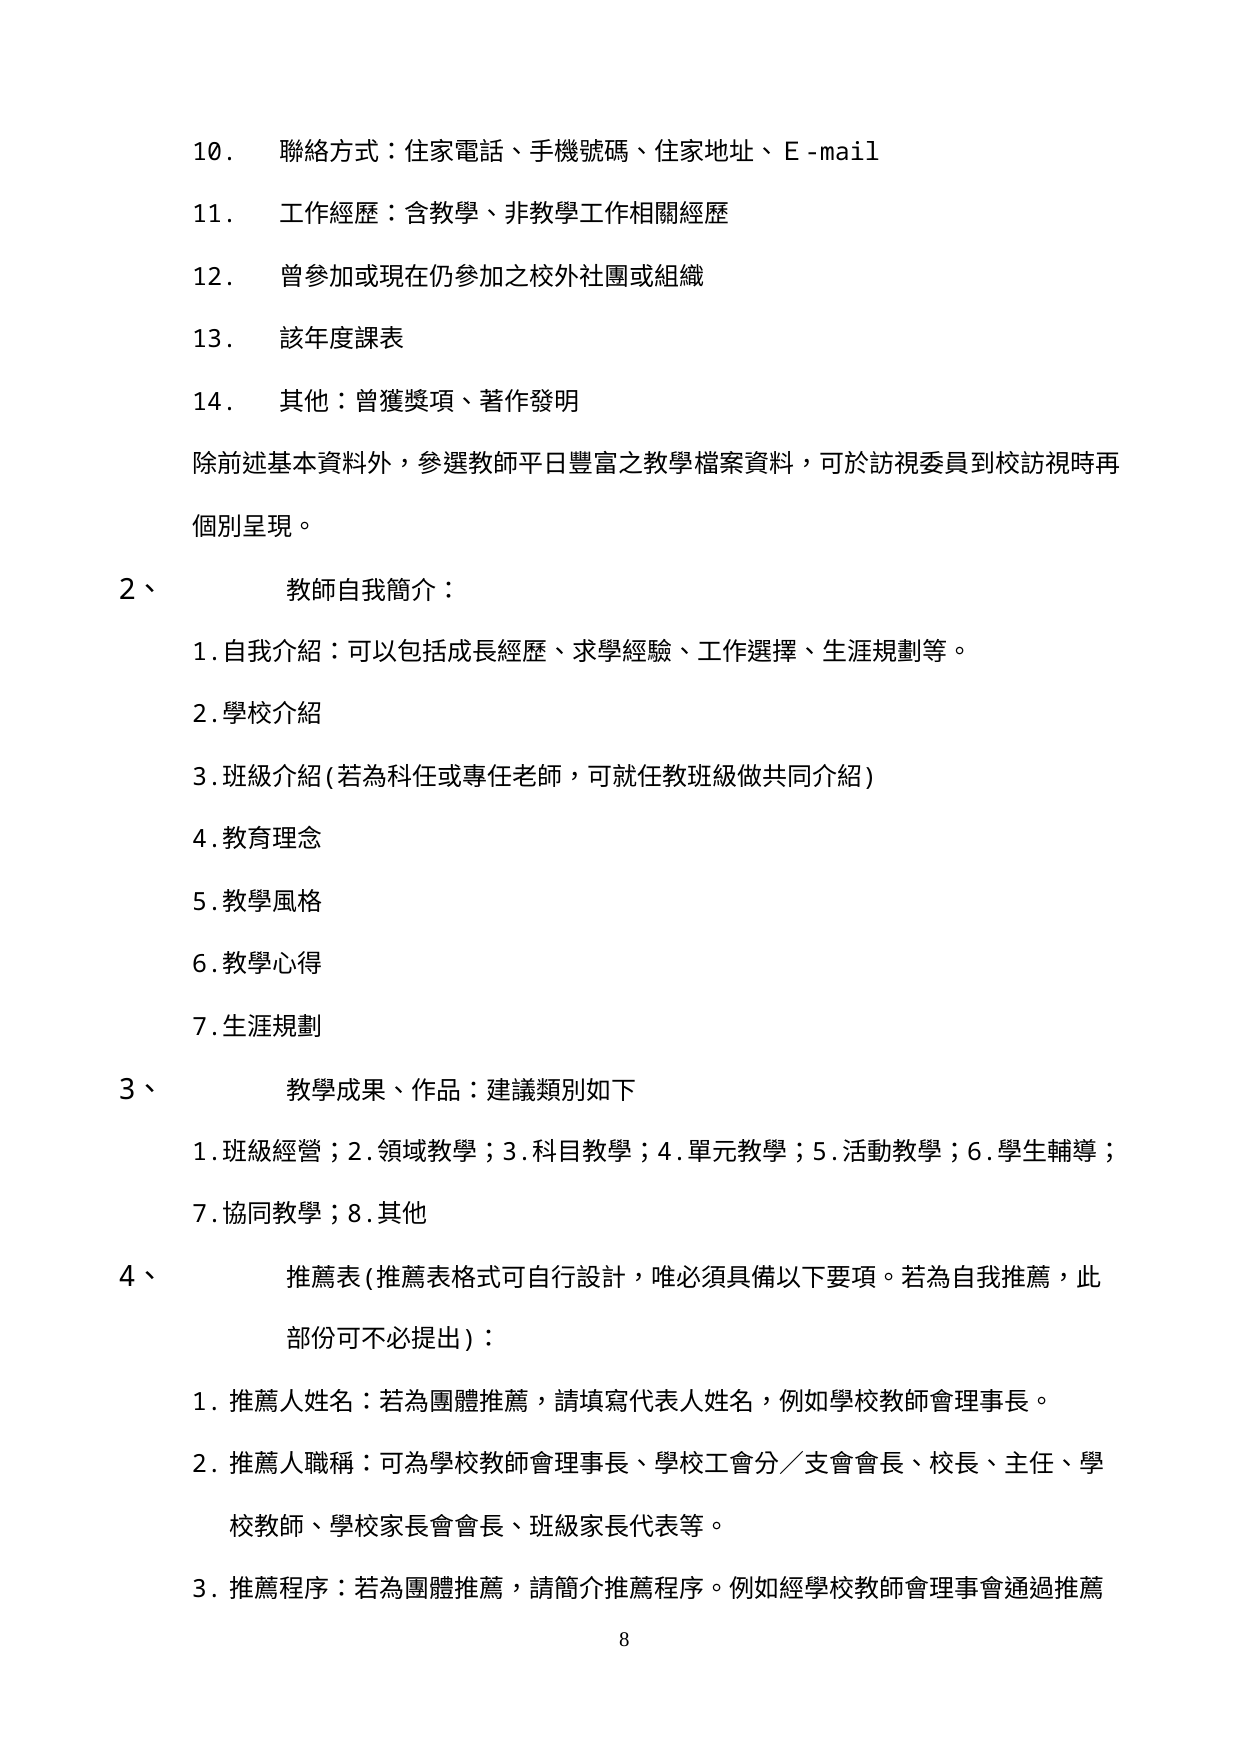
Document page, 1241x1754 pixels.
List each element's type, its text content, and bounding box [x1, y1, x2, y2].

text 3.班級介紹(若為科任或專任老師，可就任教班級做共同介紹) [192, 733, 1122, 795]
text 4.教育理念 [192, 795, 1122, 858]
list 該年度課表 [192, 295, 1122, 358]
list 聯絡方式：住家電話、手機號碼、住家地址、Ｅ-mail [192, 108, 1122, 170]
text 除前述基本資料外，參選教師平日豐富之教學檔案資料，可於訪視委員到校訪視時再個別呈現。 [192, 420, 1122, 545]
list 推薦人姓名：若為團體推薦，請填寫代表人姓名，例如學校教師會理事長。 [192, 1358, 1122, 1420]
list 教師自我簡介： [118, 545, 1122, 608]
text 2.學校介紹 [192, 670, 1122, 733]
text 7.協同教學；8.其他 [192, 1170, 1122, 1233]
text 7.生涯規劃 [192, 983, 1122, 1045]
list 工作經歷：含教學、非教學工作相關經歷 [192, 170, 1122, 233]
text 5.教學風格 [192, 858, 1122, 920]
list 教學成果、作品：建議類別如下 [118, 1045, 1122, 1108]
list 推薦人職稱：可為學校教師會理事長、學校工會分∕支會會長、校長、主任、學校教師、學校家長會會長、班級家長代表等。 [192, 1420, 1122, 1545]
list 曾參加或現在仍參加之校外社團或組織 [192, 233, 1122, 295]
list 其他：曾獲獎項、著作發明 [192, 358, 1122, 420]
text 1.班級經營；2.領域教學；3.科目教學；4.單元教學；5.活動教學；6.學生輔導； [192, 1108, 1122, 1170]
list 推薦表(推薦表格式可自行設計，唯必須具備以下要項。若為自我推薦，此部份可不必提出)： [118, 1233, 1122, 1358]
text 6.教學心得 [192, 920, 1122, 983]
list 推薦程序：若為團體推薦，請簡介推薦程序。例如經學校教師會理事會通過推薦 [192, 1545, 1122, 1608]
text 1.自我介紹：可以包括成長經歷、求學經驗、工作選擇、生涯規劃等。 [192, 608, 1122, 670]
